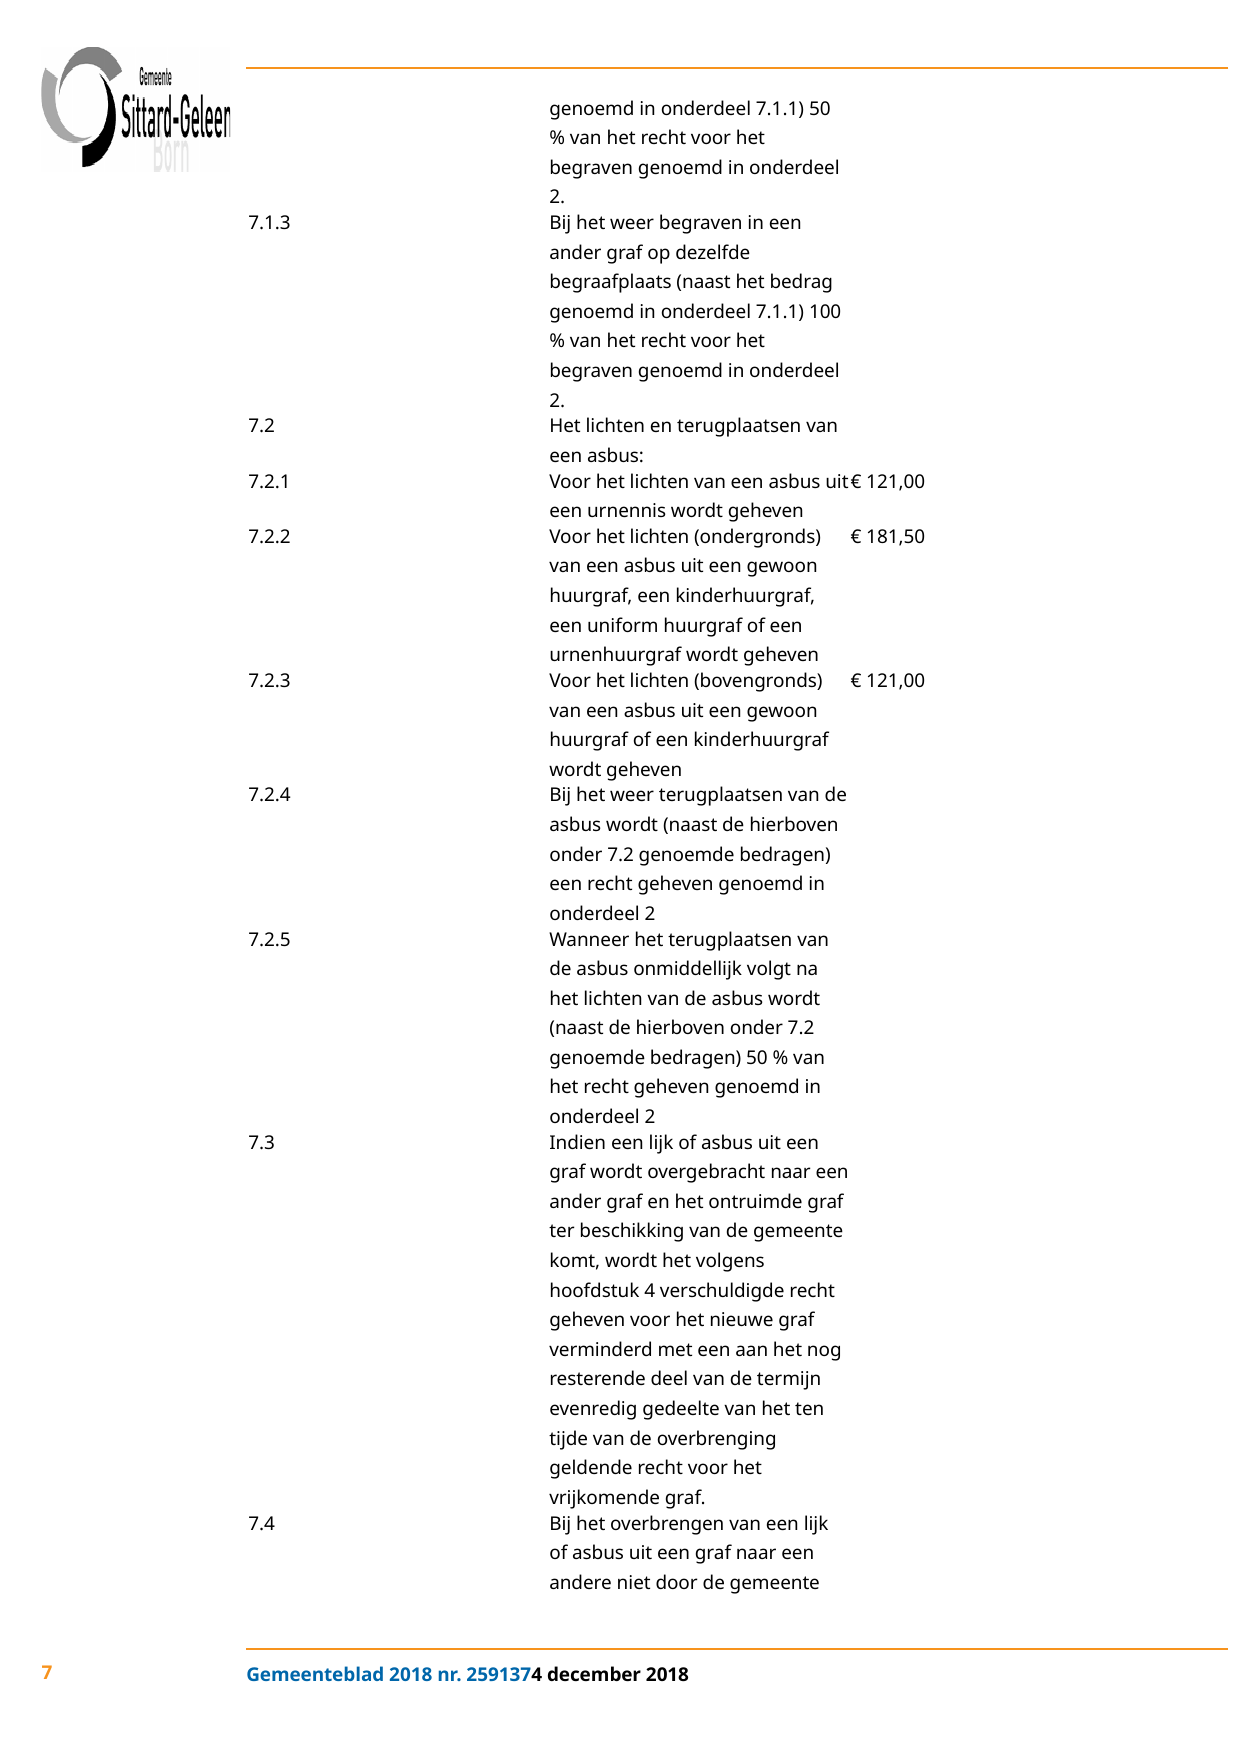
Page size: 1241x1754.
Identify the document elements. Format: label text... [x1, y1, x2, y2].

table_cell 7.2.1 [248, 468, 549, 523]
table_cell Voor het lichten (bovengronds) van een asbus uit een gewoon huurgraf of een kinderhuurgraf wordt geheven [549, 667, 850, 782]
table_cell 7.2.2 [248, 523, 549, 667]
table_cell [850, 1510, 1152, 1594]
table_cell Het lichten en terugplaatsen van een asbus: [549, 413, 850, 468]
table_cell 7.2.3 [248, 667, 549, 782]
table_cell € 121,00 [850, 468, 1152, 523]
table_cell 7.4 [248, 1510, 549, 1594]
table_cell Bij het weer begraven in een ander graf op dezelfde begraafplaats (naast het bedrag genoemd in onderdeel 7.1.1) 100 % van het recht voor het begraven genoemd in onderdeel 2. [549, 209, 850, 412]
table_cell Voor het lichten (ondergronds) van een asbus uit een gewoon huurgraf, een kinderhuurgraf, een uniform huurgraf of een urnenhuurgraf wordt geheven [549, 523, 850, 667]
table_cell 7.1.3 [248, 209, 549, 412]
table_cell [850, 95, 1152, 209]
table_cell Wanneer het terugplaatsen van de asbus onmiddellijk volgt na het lichten van de asbus wordt (naast de hierboven onder 7.2 genoemde bedragen) 50 % van het recht geheven genoemd in onderdeel 2 [549, 926, 850, 1129]
table_cell [850, 926, 1152, 1129]
table_cell Voor het lichten van een asbus uit een urnennis wordt geheven [549, 468, 850, 523]
table_cell [850, 413, 1152, 468]
table_cell [850, 1129, 1152, 1510]
table_cell Bij het weer terugplaatsen van de asbus wordt (naast de hierboven onder 7.2 genoemde bedragen) een recht geheven genoemd in onderdeel 2 [549, 782, 850, 926]
table_cell [850, 782, 1152, 926]
table_cell 7.3 [248, 1129, 549, 1510]
table_cell 7.2 [248, 413, 549, 468]
table_cell Indien een lijk of asbus uit een graf wordt overgebracht naar een ander graf en het ontruimde graf ter beschikking van de gemeente komt, wordt het volgens hoofdstuk 4 verschuldigde recht geheven voor het nieuwe graf verminderd met een aan het nog resterende deel van de termijn evenredig gedeelte van het ten tijde van de overbrenging geldende recht voor het vrijkomende graf. [549, 1129, 850, 1510]
table_cell Bij het overbrengen van een lijk of asbus uit een graf naar een andere niet door de gemeente [549, 1510, 850, 1594]
table_cell 7.2.4 [248, 782, 549, 926]
table_cell € 121,00 [850, 667, 1152, 782]
table_cell genoemd in onderdeel 7.1.1) 50 % van het recht voor het begraven genoemd in onderdeel 2. [549, 95, 850, 209]
table_cell [248, 95, 549, 209]
table_cell [850, 209, 1152, 412]
picture [41, 47, 231, 172]
table_cell € 181,50 [850, 523, 1152, 667]
table_cell 7.2.5 [248, 926, 549, 1129]
